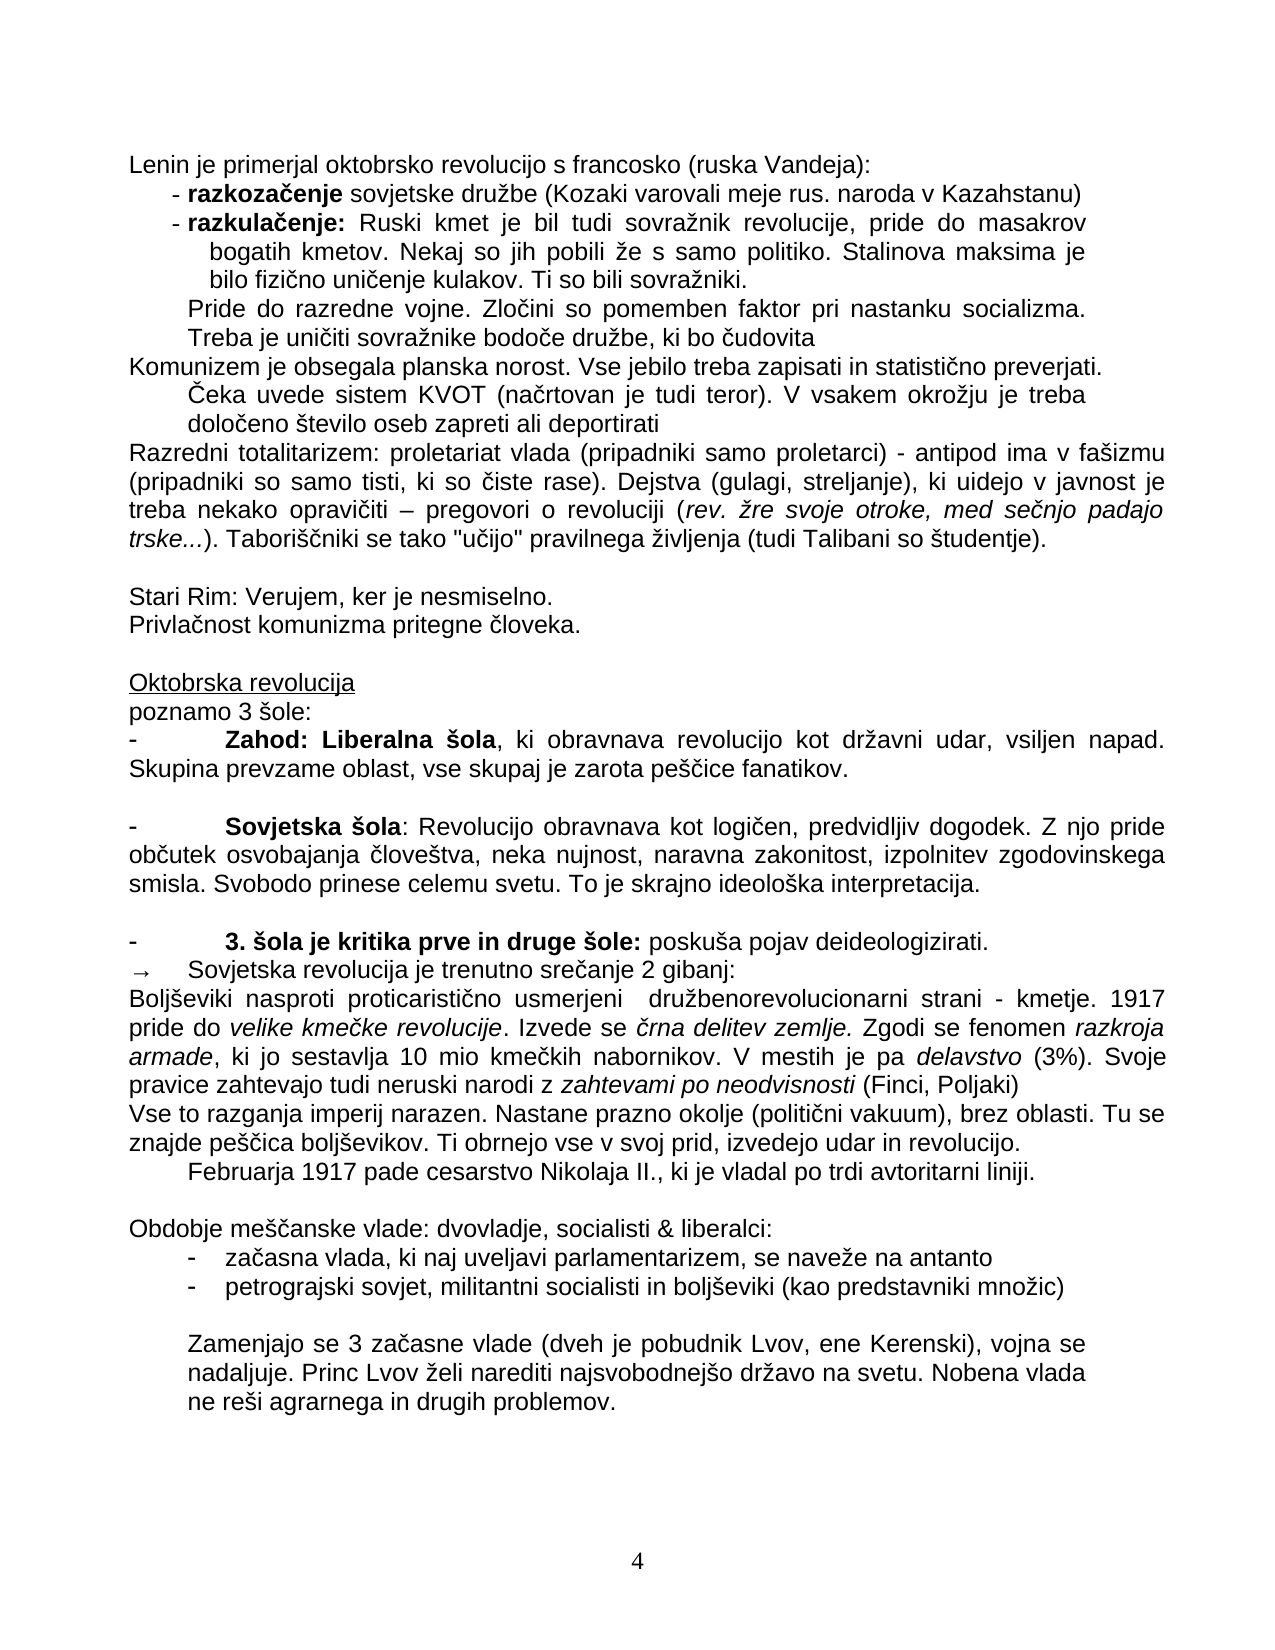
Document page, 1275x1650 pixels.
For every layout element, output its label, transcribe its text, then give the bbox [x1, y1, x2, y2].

text Stari Rim: Verujem, ker je nesmiselno. [128, 581, 1167, 610]
text Oktobrska revolucija [128, 668, 1167, 696]
list petrograjski sovjet, militantni socialisti in boljševiki (kao predstavniki množic) [187, 1272, 1167, 1301]
text Privlačnost komunizma pritegne človeka. [128, 610, 1167, 639]
list razkozačenje sovjetske družbe (Kozaki varovali meje rus. naroda v Kazahstanu) [172, 179, 1087, 208]
text Vse to razganja imperij narazen. Nastane prazno okolje (politični vakuum), brez oblasti. Tu se znajde peščica boljševikov. Ti obrnejo vse v svoj prid, izvedejo udar in revolucijo. [128, 1099, 1167, 1157]
text Boljševiki nasproti proticaristično usmerjeni družbenorevolucionarni strani - kmetje. 1917 pride do velike kmečke revolucije. Izvede se črna delitev zemlje. Zgodi se fenomen razkroja armade, ki jo sestavlja 10 mio kmečkih nabornikov. V mestih je pa delavstvo (3%). Svoje pravice zahtevajo tudi neruski narodi z zahtevami po neodvisnosti (Finci, Poljaki) [128, 984, 1167, 1099]
text → Sovjetska revolucija je trenutno srečanje 2 gibanj: [128, 956, 1167, 984]
list 3. šola je kritika prve in druge šole: poskuša pojav deideologizirati. [128, 927, 1167, 956]
text Februarja 1917 pade cesarstvo Nikolaja II., ki je vladal po trdi avtoritarni liniji. [187, 1157, 1087, 1186]
text poznamo 3 šole: [128, 696, 1167, 725]
text Pride do razredne vojne. Zločini so pomemben faktor pri nastanku socializma. Treba je uničiti sovražnike bodoče družbe, ki bo čudovita [187, 294, 1087, 351]
text Obdobje meščanske vlade: dvovladje, socialisti & liberalci: [128, 1214, 1167, 1243]
text Razredni totalitarizem: proletariat vlada (pripadniki samo proletarci) - antipod ima v fašizmu (pripadniki so samo tisti, ki so čiste rase). Dejstva (gulagi, streljanje), ki uidejo v javnost je treba nekako opravičiti – pregovori o revoluciji (rev. žre svoje otroke, med sečnjo padajo trske...). Taboriščniki se tako "učijo" pravilnega življenja (tudi Talibani so študentje). [128, 438, 1167, 553]
list začasna vlada, ki naj uveljavi parlamentarizem, se naveže na antanto [187, 1243, 1167, 1272]
text Lenin je primerjal oktobrsko revolucijo s francosko (ruska Vandeja): [128, 150, 1167, 179]
list Sovjetska šola: Revolucijo obravnava kot logičen, predvidljiv dogodek. Z njo pride občutek osvobajanja človeštva, neka nujnost, naravna zakonitost, izpolnitev zgodovinskega smisla. Svobodo prinese celemu svetu. To je skrajno ideološka interpretacija. [128, 812, 1167, 898]
text Zamenjajo se 3 začasne vlade (dveh je pobudnik Lvov, ene Kerenski), vojna se nadaljuje. Princ Lvov želi narediti najsvobodnejšo državo na svetu. Nobena vlada ne reši agrarnega in drugih problemov. [187, 1329, 1087, 1416]
text Čeka uvede sistem KVOT (načrtovan je tudi teror). V vsakem okrožju je treba določeno število oseb zapreti ali deportirati [187, 380, 1087, 438]
list razkulačenje: Ruski kmet je bil tudi sovražnik revolucije, pride do masakrov bogatih kmetov. Nekaj so jih pobili že s samo politiko. Stalinova maksima je bilo fizično uničenje kulakov. Ti so bili sovražniki. [172, 208, 1087, 294]
list Zahod: Liberalna šola, ki obravnava revolucijo kot državni udar, vsiljen napad. Skupina prevzame oblast, vse skupaj je zarota peščice fanatikov. [128, 725, 1167, 783]
text Komunizem je obsegala planska norost. Vse jebilo treba zapisati in statistično preverjati. [128, 351, 1167, 380]
